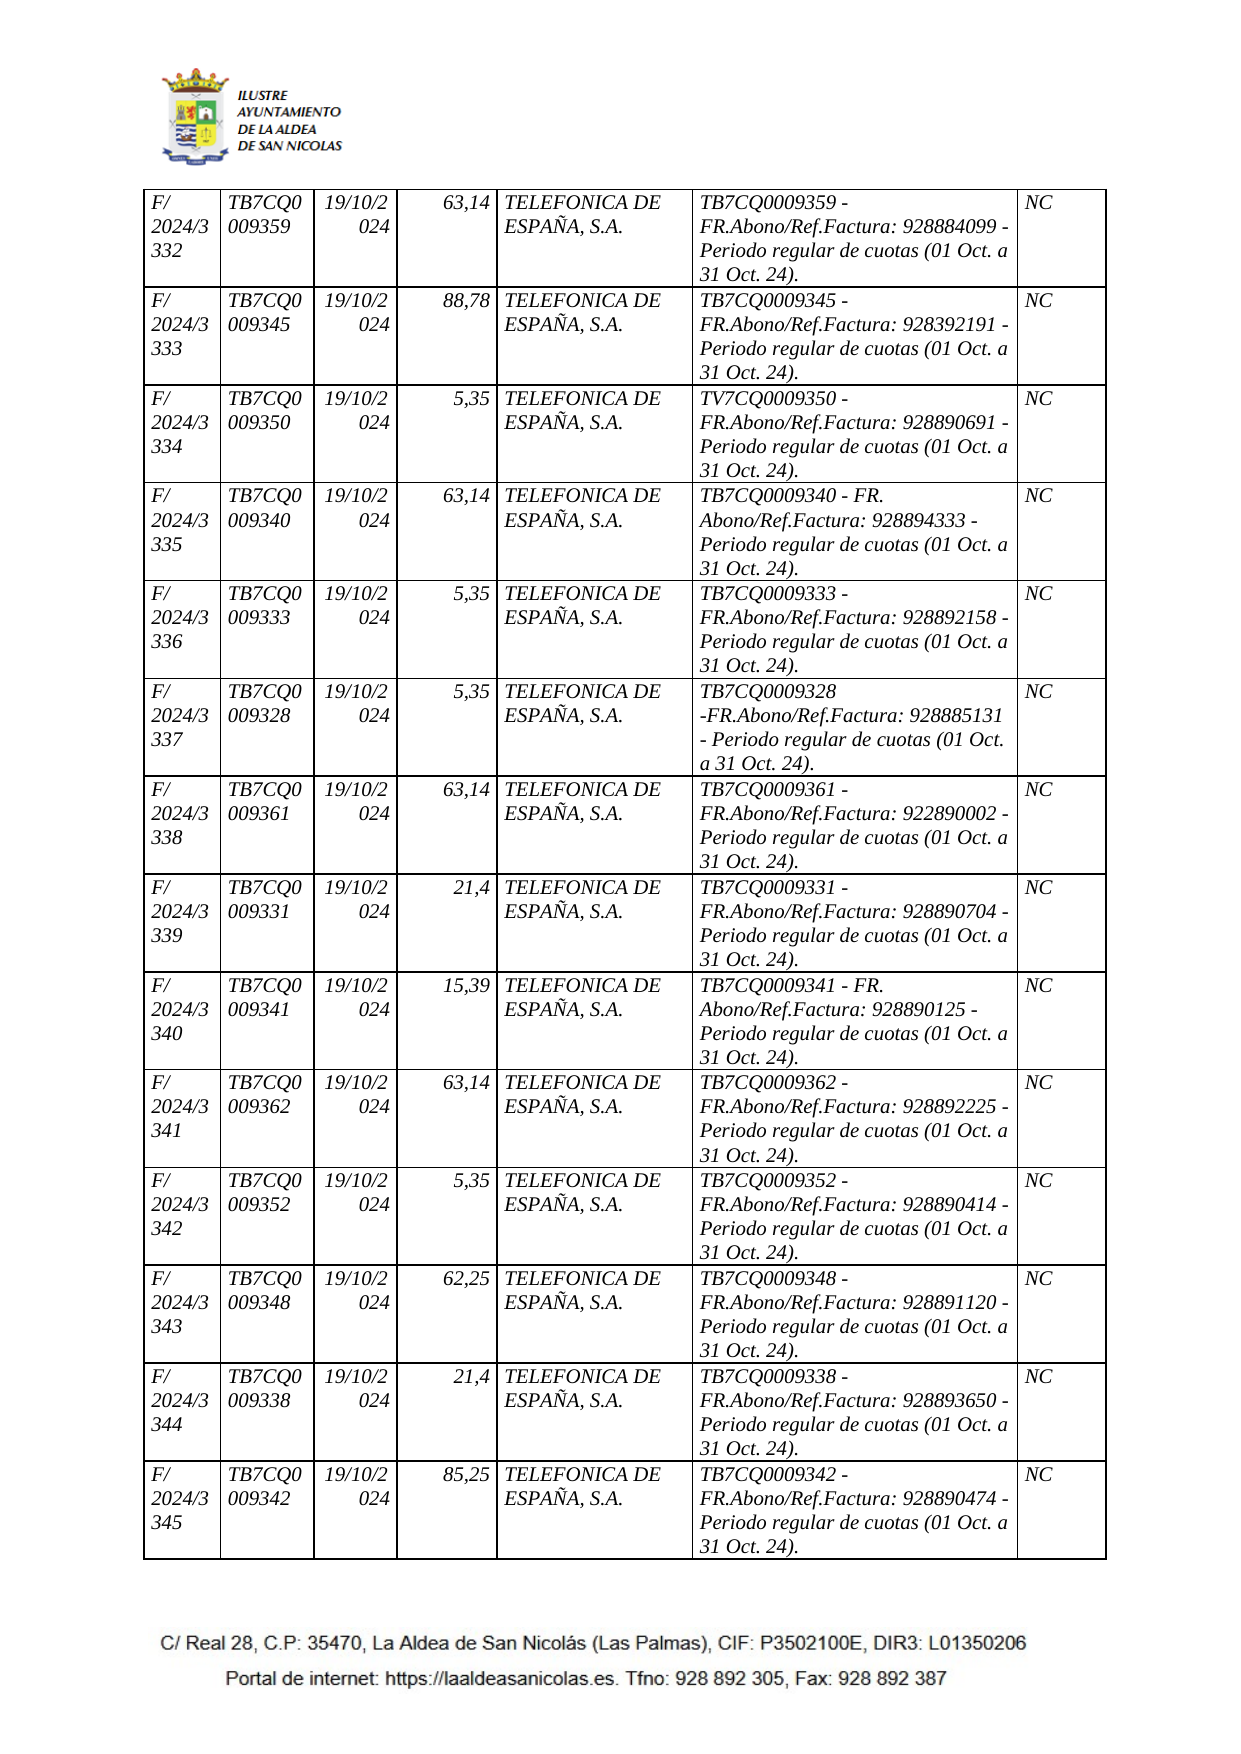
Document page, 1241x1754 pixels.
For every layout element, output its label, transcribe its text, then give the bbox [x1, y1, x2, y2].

table_cell NC [1018, 386, 1105, 482]
table_cell TB7CQ0009345 [221, 288, 313, 384]
table_cell 21,4 [398, 1364, 496, 1460]
table_cell 19/10/2024 [315, 1364, 396, 1460]
table_cell TELEFONICA DE ESPAÑA, S.A. [498, 483, 692, 580]
table_cell TELEFONICA DE ESPAÑA, S.A. [498, 1070, 692, 1167]
table_cell 19/10/2024 [315, 875, 396, 971]
table_cell NC [1018, 483, 1105, 580]
table_cell F/2024/3344 [145, 1364, 220, 1460]
table_cell TB7CQ0009340 - FR. Abono/Ref.Factura: 928894333 - Periodo regular de cuotas (01 Oct. a 31 Oct. 24). [693, 483, 1017, 580]
table_cell NC [1018, 1168, 1105, 1264]
table_cell TB7CQ0009361 [221, 777, 313, 873]
table_cell NC [1018, 1462, 1105, 1558]
table_cell TB7CQ0009328 -FR.Abono/Ref.Factura: 928885131 - Periodo regular de cuotas (01 Oct. a 31 Oct. 24). [693, 679, 1017, 775]
table_cell F/2024/3333 [145, 288, 220, 384]
picture [148, 60, 358, 173]
table_cell 19/10/2024 [315, 1266, 396, 1362]
table_cell TB7CQ0009338 [221, 1364, 313, 1460]
table_cell 63,14 [398, 190, 496, 286]
table_cell TB7CQ0009333 [221, 581, 313, 677]
table_cell 62,25 [398, 1266, 496, 1362]
table_cell 63,14 [398, 483, 496, 580]
table_cell TB7CQ0009352 - FR.Abono/Ref.Factura: 928890414 - Periodo regular de cuotas (01 Oct. a 31 Oct. 24). [693, 1168, 1017, 1264]
table_cell 63,14 [398, 1070, 496, 1167]
table_cell TB7CQ0009345 - FR.Abono/Ref.Factura: 928392191 - Periodo regular de cuotas (01 Oct. a 31 Oct. 24). [693, 288, 1017, 384]
table_cell 85,25 [398, 1462, 496, 1558]
table_cell F/2024/3338 [145, 777, 220, 873]
table_cell TB7CQ0009333 - FR.Abono/Ref.Factura: 928892158 - Periodo regular de cuotas (01 Oct. a 31 Oct. 24). [693, 581, 1017, 677]
table_cell 5,35 [398, 1168, 496, 1264]
table_cell TB7CQ0009348 - FR.Abono/Ref.Factura: 928891120 - Periodo regular de cuotas (01 Oct. a 31 Oct. 24). [693, 1266, 1017, 1362]
table_cell NC [1018, 1070, 1105, 1167]
table_cell TELEFONICA DE ESPAÑA, S.A. [498, 1168, 692, 1264]
table_cell TELEFONICA DE ESPAÑA, S.A. [498, 777, 692, 873]
table_cell F/2024/3337 [145, 679, 220, 775]
table_cell TB7CQ0009362 - FR.Abono/Ref.Factura: 928892225 - Periodo regular de cuotas (01 Oct. a 31 Oct. 24). [693, 1070, 1017, 1167]
table_cell TELEFONICA DE ESPAÑA, S.A. [498, 190, 692, 286]
table_cell TB7CQ0009350 [221, 386, 313, 482]
table_cell TELEFONICA DE ESPAÑA, S.A. [498, 1462, 692, 1558]
table_cell TELEFONICA DE ESPAÑA, S.A. [498, 1364, 692, 1460]
table_cell TB7CQ0009362 [221, 1070, 313, 1167]
table_cell NC [1018, 1364, 1105, 1460]
table_cell 19/10/2024 [315, 973, 396, 1069]
table_cell F/2024/3335 [145, 483, 220, 580]
table_cell TB7CQ0009328 [221, 679, 313, 775]
table_cell TELEFONICA DE ESPAÑA, S.A. [498, 679, 692, 775]
table_cell F/2024/3341 [145, 1070, 220, 1167]
table_cell TB7CQ0009352 [221, 1168, 313, 1264]
table_cell 19/10/2024 [315, 483, 396, 580]
table_cell TB7CQ0009331 [221, 875, 313, 971]
table_cell TB7CQ0009341 [221, 973, 313, 1069]
table_cell 5,35 [398, 679, 496, 775]
table_cell F/2024/3334 [145, 386, 220, 482]
table_cell 19/10/2024 [315, 581, 396, 677]
table_cell NC [1018, 679, 1105, 775]
table_cell 19/10/2024 [315, 1462, 396, 1558]
table_cell 19/10/2024 [315, 190, 396, 286]
table_cell TELEFONICA DE ESPAÑA, S.A. [498, 288, 692, 384]
table_cell F/2024/3332 [145, 190, 220, 286]
table_cell 19/10/2024 [315, 777, 396, 873]
table_cell TELEFONICA DE ESPAÑA, S.A. [498, 386, 692, 482]
table_cell TB7CQ0009331 - FR.Abono/Ref.Factura: 928890704 - Periodo regular de cuotas (01 Oct. a 31 Oct. 24). [693, 875, 1017, 971]
table_cell TB7CQ0009359 - FR.Abono/Ref.Factura: 928884099 - Periodo regular de cuotas (01 Oct. a 31 Oct. 24). [693, 190, 1017, 286]
table_cell TB7CQ0009342 [221, 1462, 313, 1558]
table_cell TB7CQ0009338 - FR.Abono/Ref.Factura: 928893650 - Periodo regular de cuotas (01 Oct. a 31 Oct. 24). [693, 1364, 1017, 1460]
table_cell TV7CQ0009350 - FR.Abono/Ref.Factura: 928890691 - Periodo regular de cuotas (01 Oct. a 31 Oct. 24). [693, 386, 1017, 482]
table_cell 88,78 [398, 288, 496, 384]
table_cell 19/10/2024 [315, 679, 396, 775]
table_cell F/2024/3336 [145, 581, 220, 677]
table_cell TB7CQ0009359 [221, 190, 313, 286]
table_cell TB7CQ0009342 - FR.Abono/Ref.Factura: 928890474 - Periodo regular de cuotas (01 Oct. a 31 Oct. 24). [693, 1462, 1017, 1558]
table_cell TELEFONICA DE ESPAÑA, S.A. [498, 581, 692, 677]
table_cell TB7CQ0009348 [221, 1266, 313, 1362]
table_cell 15,39 [398, 973, 496, 1069]
table_cell 5,35 [398, 581, 496, 677]
table_cell NC [1018, 190, 1105, 286]
table_cell TB7CQ0009340 [221, 483, 313, 580]
table_cell F/2024/3340 [145, 973, 220, 1069]
table_cell NC [1018, 973, 1105, 1069]
table_cell NC [1018, 1266, 1105, 1362]
table_cell F/2024/3339 [145, 875, 220, 971]
table_cell NC [1018, 777, 1105, 873]
table_cell 19/10/2024 [315, 1168, 396, 1264]
table_cell TB7CQ0009341 - FR. Abono/Ref.Factura: 928890125 - Periodo regular de cuotas (01 Oct. a 31 Oct. 24). [693, 973, 1017, 1069]
table_cell F/2024/3345 [145, 1462, 220, 1558]
table_cell NC [1018, 288, 1105, 384]
table_cell 19/10/2024 [315, 386, 396, 482]
table_cell TB7CQ0009361 - FR.Abono/Ref.Factura: 922890002 - Periodo regular de cuotas (01 Oct. a 31 Oct. 24). [693, 777, 1017, 873]
table_cell 21,4 [398, 875, 496, 971]
table_cell NC [1018, 581, 1105, 677]
table_cell NC [1018, 875, 1105, 971]
table_cell TELEFONICA DE ESPAÑA, S.A. [498, 1266, 692, 1362]
table_cell F/2024/3343 [145, 1266, 220, 1362]
table_cell TELEFONICA DE ESPAÑA, S.A. [498, 973, 692, 1069]
picture [149, 1627, 1034, 1694]
table_cell F/2024/3342 [145, 1168, 220, 1264]
table_cell 63,14 [398, 777, 496, 873]
table_cell TELEFONICA DE ESPAÑA, S.A. [498, 875, 692, 971]
table_cell 19/10/2024 [315, 1070, 396, 1167]
table_cell 5,35 [398, 386, 496, 482]
table_cell 19/10/2024 [315, 288, 396, 384]
